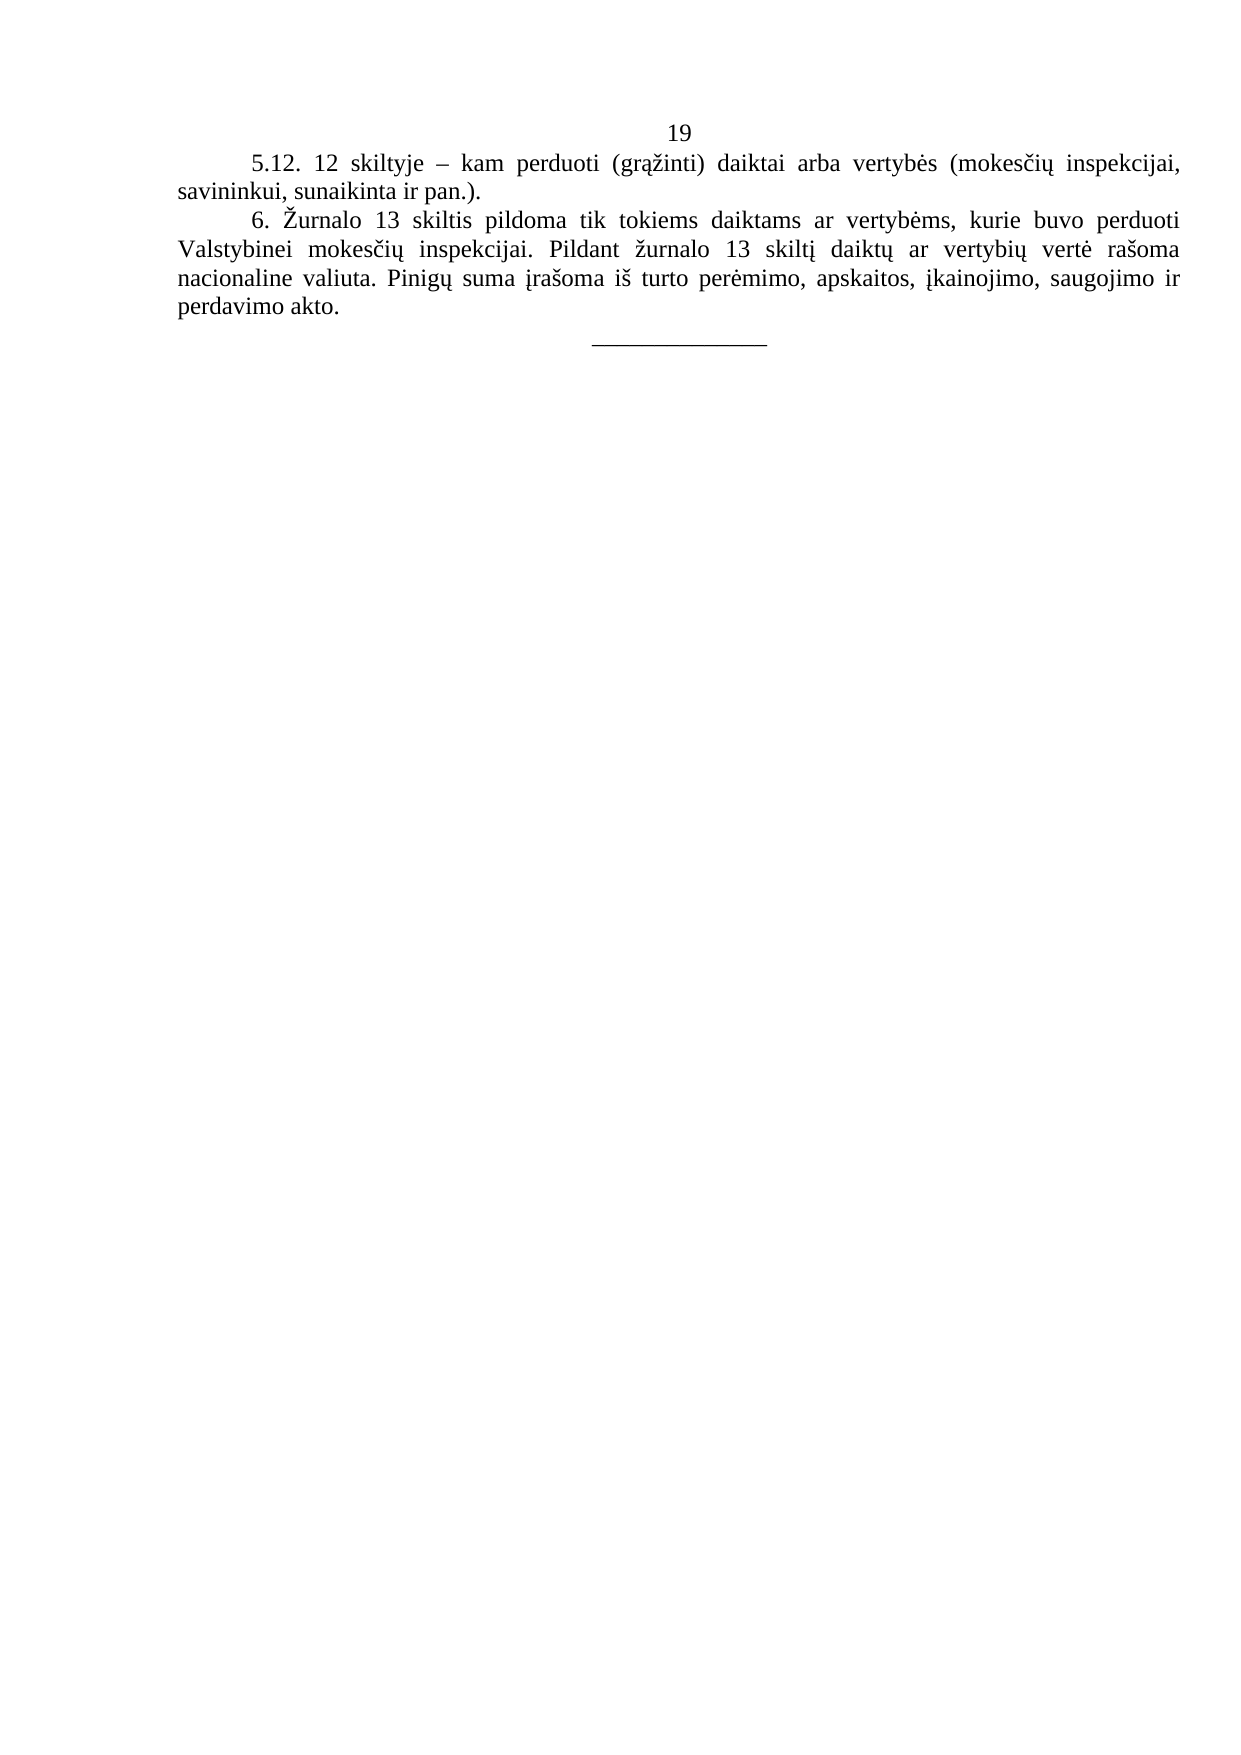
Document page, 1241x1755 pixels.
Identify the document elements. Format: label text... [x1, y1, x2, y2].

text ______________ [177, 320, 1181, 349]
text 5.12. 12 skiltyje – kam perduoti (grąžinti) daiktai arba vertybės (mokesčių inspekcijai, savininkui, sunaikinta ir pan.). [177, 148, 1181, 205]
text 6. Žurnalo 13 skiltis pildoma tik tokiems daiktams ar vertybėms, kurie buvo perduoti Valstybinei mokesčių inspekcijai. Pildant žurnalo 13 skiltį daiktų ar vertybių vertė rašoma nacionaline valiuta. Pinigų suma įrašoma iš turto perėmimo, apskaitos, įkainojimo, saugojimo ir perdavimo akto. [177, 205, 1181, 320]
